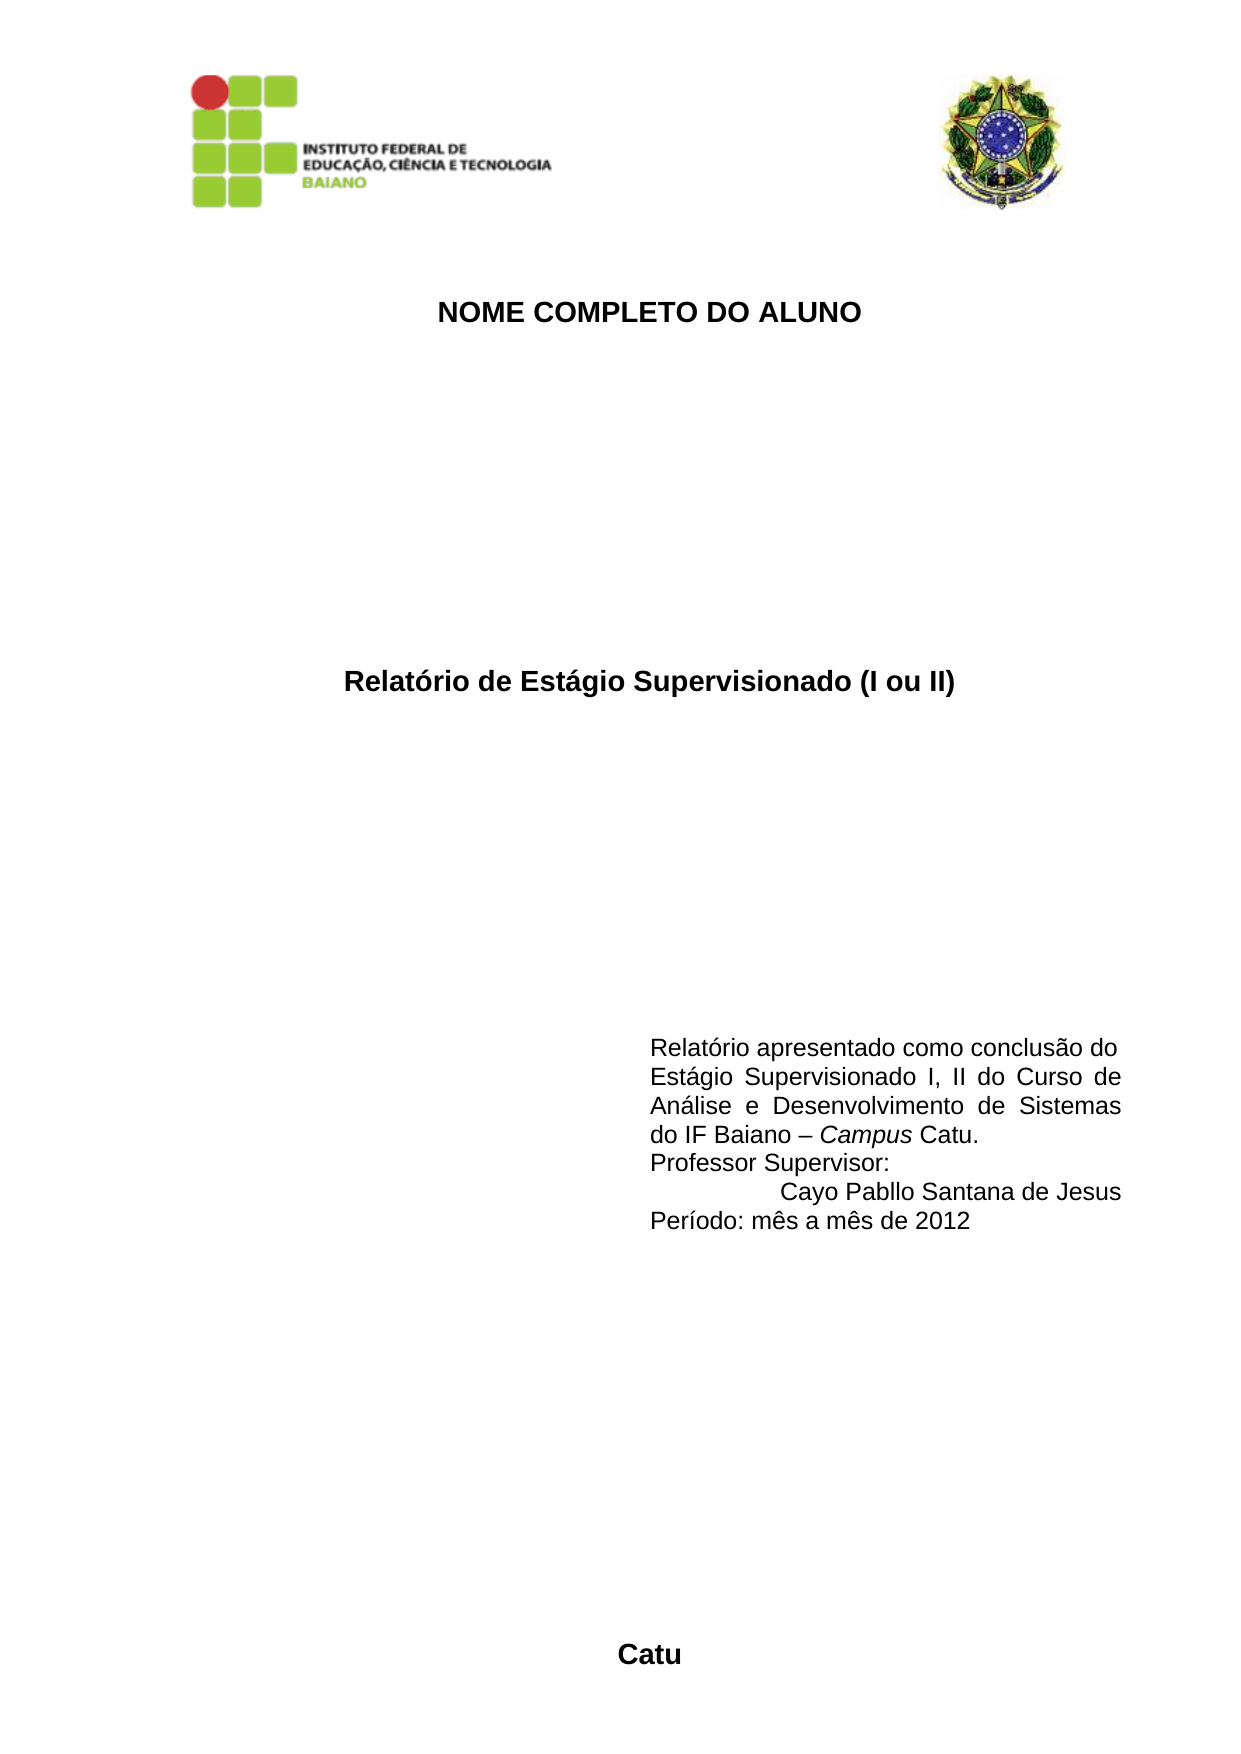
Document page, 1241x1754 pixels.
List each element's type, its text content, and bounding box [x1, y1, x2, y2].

text Professor Supervisor: [650, 1148, 1122, 1177]
text NOME COMPLETO DO ALUNO [177, 296, 1122, 329]
text Cayo Pabllo Santana de Jesus [780, 1177, 1122, 1206]
text Estágio Supervisionado I, II do Curso de Análise e Desenvolvimento de Sistemas do IF Baiano – Campus Catu. [650, 1062, 1122, 1148]
text Relatório de Estágio Supervisionado (I ou II) [177, 664, 1122, 698]
text Relatório apresentado como conclusão do [650, 1033, 1122, 1062]
text Catu [177, 1637, 1122, 1671]
text Período: mês a mês de 2012 [650, 1206, 1122, 1235]
